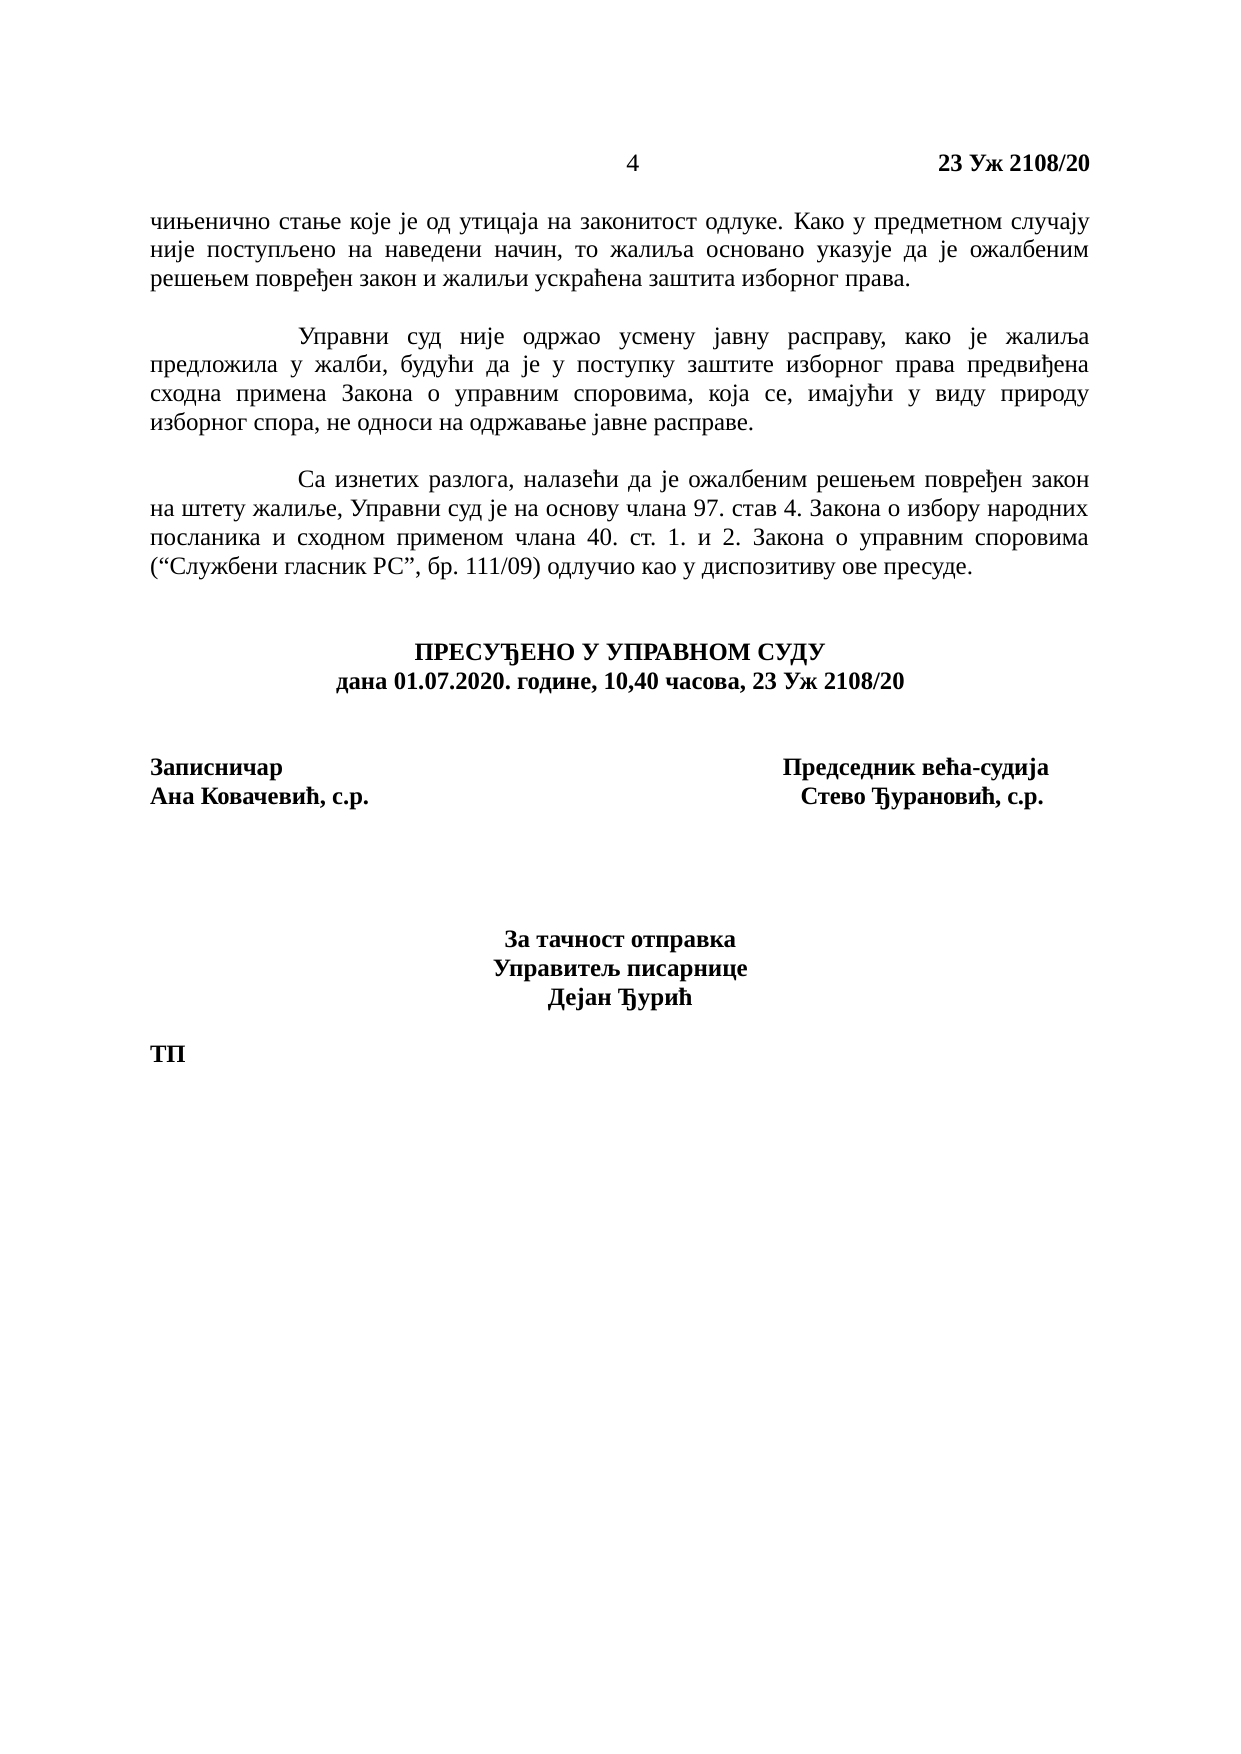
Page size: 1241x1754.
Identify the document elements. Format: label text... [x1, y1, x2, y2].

text ТП [150, 1039, 1090, 1068]
text Управни суд није одржао усмену јавну расправу, како је жалиља предложила у жалби, будући да је у поступку заштите изборног права предвиђена сходна примена Закона о управним споровима, која се, имајући у виду природу изборног спора, не односи на одржавање јавне расправе. [150, 321, 1090, 436]
text За тачност отправка [150, 924, 1090, 953]
text Записничар Председник већа-судија [150, 752, 1090, 781]
text ПРЕСУЂЕНО У УПРАВНОМ СУДУ [150, 637, 1090, 666]
text чињенично стање које је од утицаја на законитост одлуке. Како у предметном случају није поступљено на наведени начин, то жалиља основано указује да је ожалбеним решењем повређен закон и жалиљи ускраћена заштита изборног права. [150, 206, 1090, 292]
text дана 01.07.2020. године, 10,40 часова, 23 Уж 2108/20 [150, 666, 1090, 694]
text Aна Ковачевић, с.р. Стево Ђурановић, с.р. [150, 781, 1090, 809]
text Дејан Ђурић [150, 982, 1090, 1011]
text Са изнетих разлога, налазећи да је ожалбеним решењем повређен закон на штету жалиље, Управни суд је на основу члана 97. став 4. Закона о избору народних посланика и сходном применом члана 40. ст. 1. и 2. Закона о управним споровима (“Службени гласник РС”, бр. 111/09) одлучио као у диспозитиву ове пресуде. [150, 464, 1090, 579]
text Управитељ писарнице [150, 953, 1090, 982]
